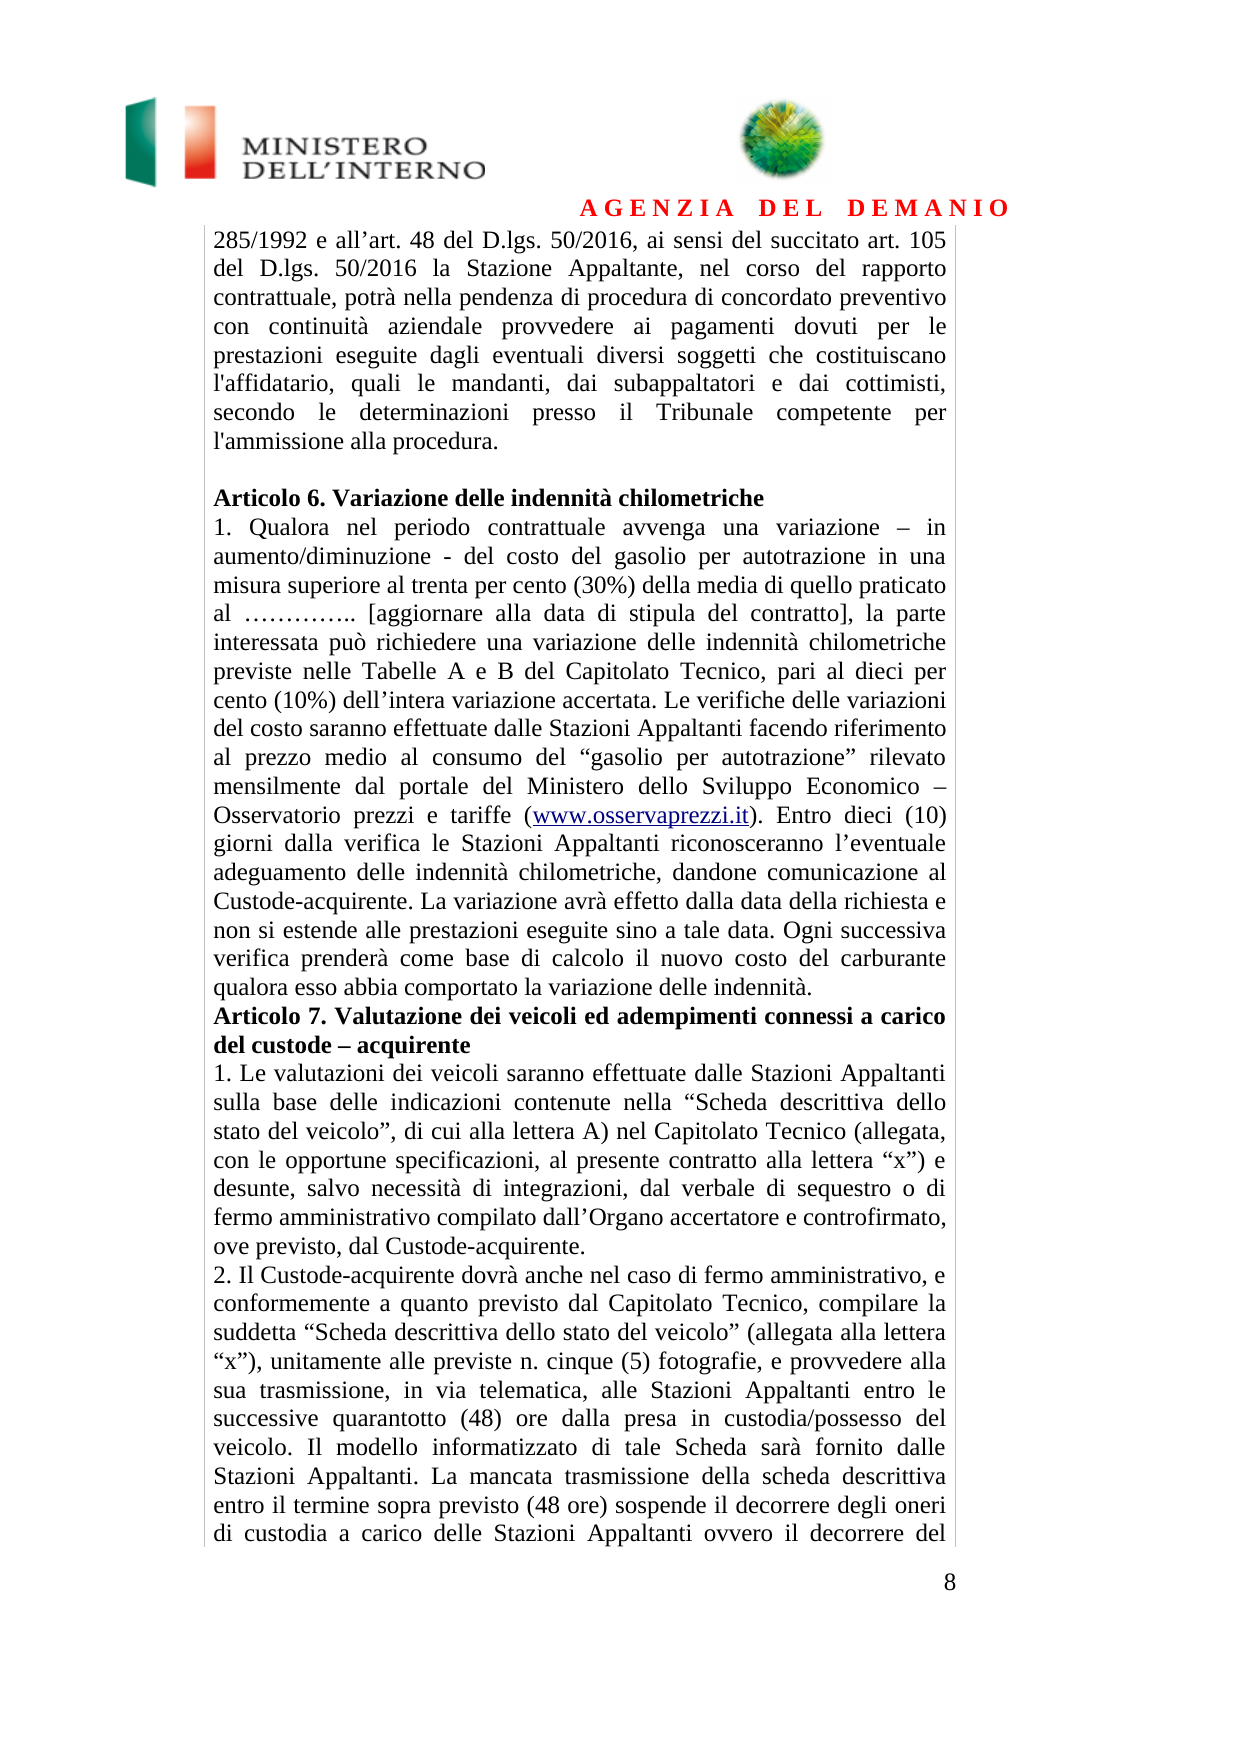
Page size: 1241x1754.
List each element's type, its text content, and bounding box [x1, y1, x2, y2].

text Articolo 6. Variazione delle indennità chilometriche [205, 483, 955, 512]
text 1. Qualora nel periodo contrattuale avvenga una variazione – in aumento/diminuzione - del costo del gasolio per autotrazione in una misura superiore al trenta per cento (30%) della media di quello praticato al ………….. [aggiornare alla data di stipula del contratto], la parte interessata può richiedere una variazione delle indennità chilometriche previste nelle Tabelle A e B del Capitolato Tecnico, pari al dieci per cento (10%) dell’intera variazione accertata. Le verifiche delle variazioni del costo saranno effettuate dalle Stazioni Appaltanti facendo riferimento al prezzo medio al consumo del “gasolio per autotrazione” rilevato mensilmente dal portale del Ministero dello Sviluppo Economico – Osservatorio prezzi e tariffe (www.osservaprezzi.it). Entro dieci (10) giorni dalla verifica le Stazioni Appaltanti riconosceranno l’eventuale adeguamento delle indennità chilometriche, dandone comunicazione al Custode-acquirente. La variazione avrà effetto dalla data della richiesta e non si estende alle prestazioni eseguite sino a tale data. Ogni successiva verifica prenderà come base di calcolo il nuovo costo del carburante qualora esso abbia comportato la variazione delle indennità. [205, 512, 955, 1001]
text 285/1992 e all’art. 48 del D.lgs. 50/2016, ai sensi del succitato art. 105 del D.lgs. 50/2016 la Stazione Appaltante, nel corso del rapporto contrattuale, potrà nella pendenza di procedura di concordato preventivo con continuità aziendale provvedere ai pagamenti dovuti per le prestazioni eseguite dagli eventuali diversi soggetti che costituiscano l'affidatario, quali le mandanti, dai subappaltatori e dai cottimisti, secondo le determinazioni presso il Tribunale competente per l'ammissione alla procedura. [205, 225, 955, 455]
text Articolo 7. Valutazione dei veicoli ed adempimenti connessi a carico del custode – acquirente [205, 1001, 955, 1058]
text 2. Il Custode-acquirente dovrà anche nel caso di fermo amministrativo, e conformemente a quanto previsto dal Capitolato Tecnico, compilare la suddetta “Scheda descrittiva dello stato del veicolo” (allegata alla lettera “x”), unitamente alle previste n. cinque (5) fotografie, e provvedere alla sua trasmissione, in via telematica, alle Stazioni Appaltanti entro le successive quarantotto (48) ore dalla presa in custodia/possesso del veicolo. Il modello informatizzato di tale Scheda sarà fornito dalle Stazioni Appaltanti. La mancata trasmissione della scheda descrittiva entro il termine sopra previsto (48 ore) sospende il decorrere degli oneri di custodia a carico delle Stazioni Appaltanti ovvero il decorrere del [205, 1260, 955, 1547]
text 1. Le valutazioni dei veicoli saranno effettuate dalle Stazioni Appaltanti sulla base delle indicazioni contenute nella “Scheda descrittiva dello stato del veicolo”, di cui alla lettera A) nel Capitolato Tecnico (allegata, con le opportune specificazioni, al presente contratto alla lettera “x”) e desunte, salvo necessità di integrazioni, dal verbale di sequestro o di fermo amministrativo compilato dall’Organo accertatore e controfirmato, ove previsto, dal Custode-acquirente. [205, 1058, 955, 1260]
